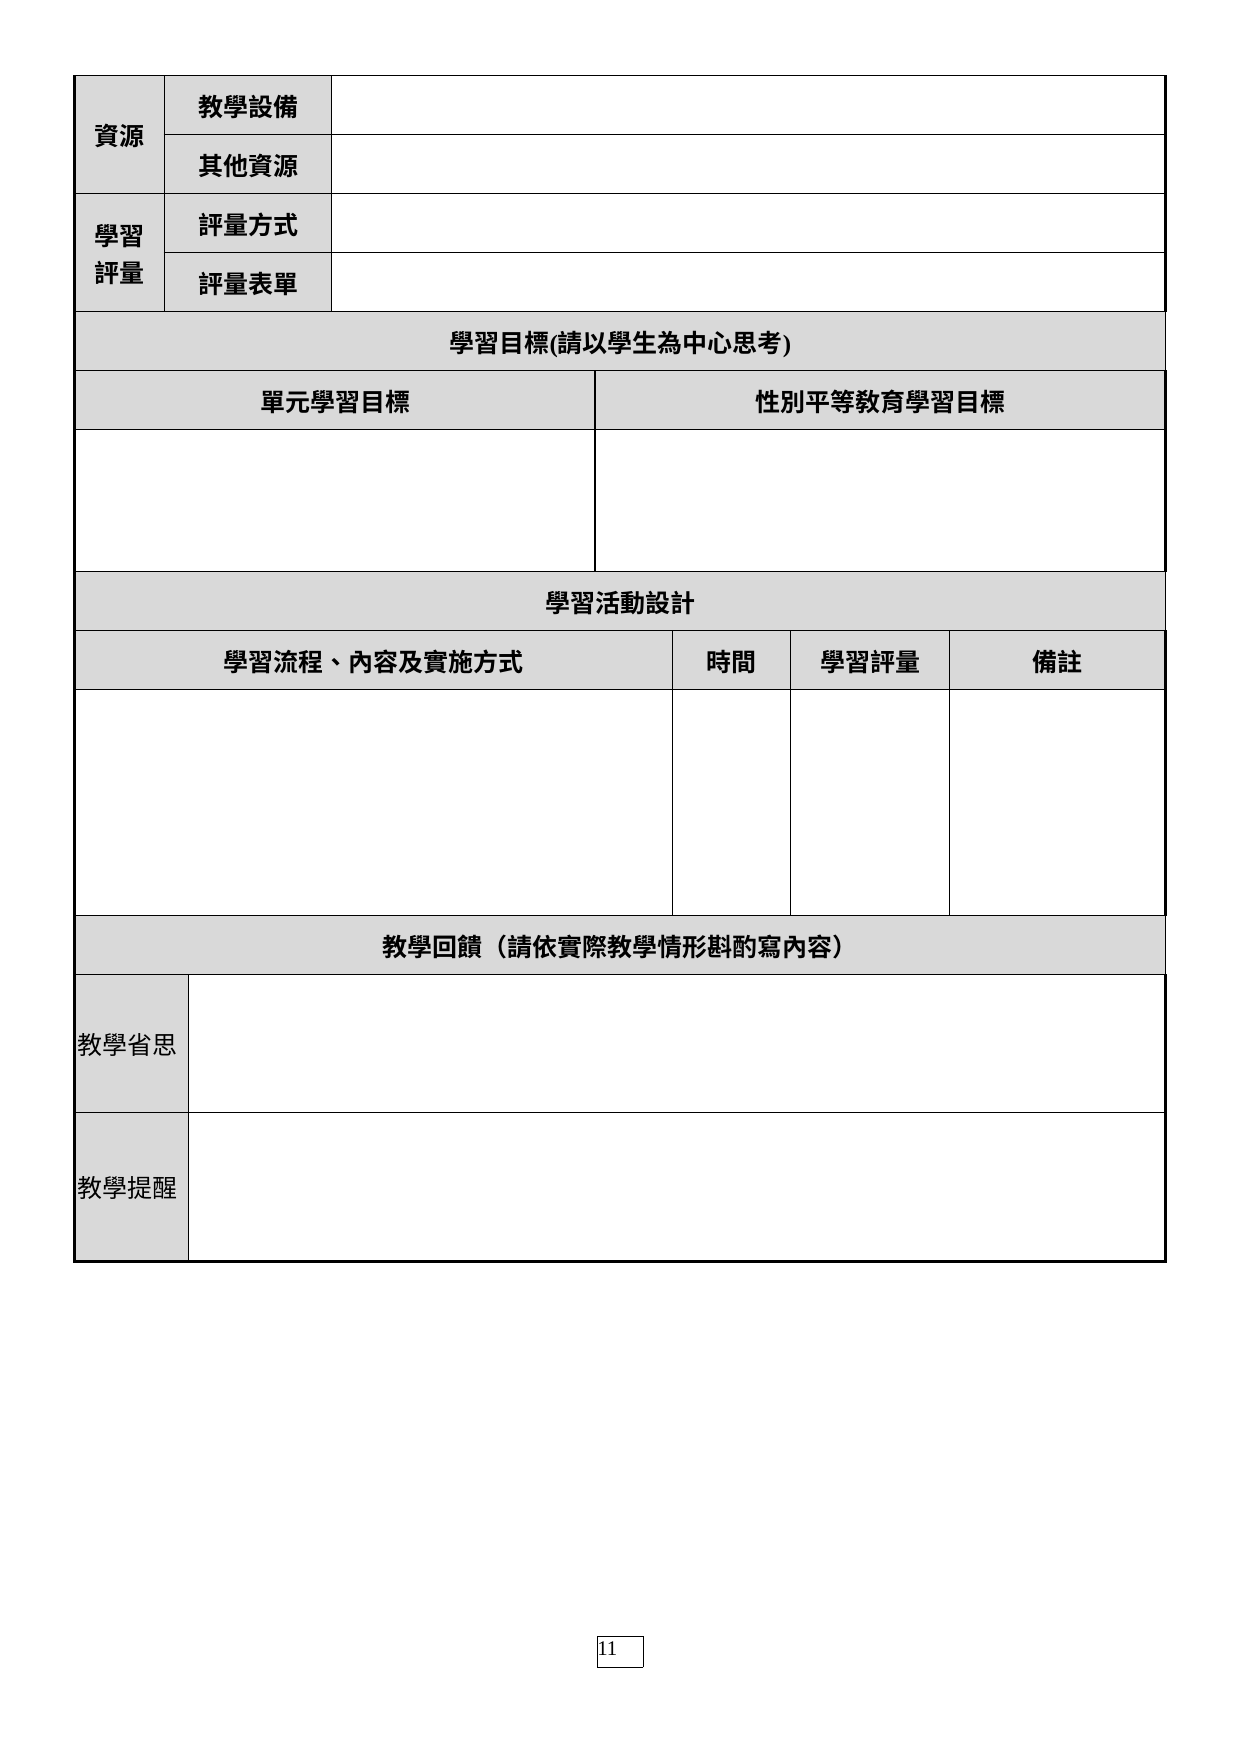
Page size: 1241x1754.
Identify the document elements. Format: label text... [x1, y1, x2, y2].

table_cell 教學回饋（請依實際教學情形斟酌寫內容） [76, 916, 1165, 974]
table_cell 其他資源 [165, 135, 331, 193]
table_cell 學習活動設計 [76, 572, 1165, 630]
table_cell [189, 975, 1164, 1112]
table_cell [791, 690, 949, 915]
table_cell [76, 430, 594, 571]
table_cell 備註 [950, 631, 1164, 689]
table_cell 性別平等敎育學習目標 [596, 371, 1164, 429]
table_cell [332, 135, 1164, 193]
table_cell [332, 194, 1164, 252]
table_cell [76, 690, 672, 915]
table_cell 教學提醒 [76, 1113, 188, 1260]
table_cell 評量表單 [165, 253, 331, 311]
table_cell 學習流程、內容及實施方式 [76, 631, 672, 689]
table_cell [673, 690, 790, 915]
table_cell [189, 1113, 1164, 1260]
table_cell 教學省思 [76, 975, 188, 1112]
table_cell 單元學習目標 [76, 371, 594, 429]
table_cell [332, 76, 1164, 134]
table_cell [332, 253, 1164, 311]
table_cell [596, 430, 1164, 571]
table_cell 學習 評量 [76, 194, 164, 311]
table_cell 學習評量 [791, 631, 949, 689]
table_cell 教學設備 [165, 76, 331, 134]
table_cell 學習目標(請以學生為中心思考) [76, 312, 1165, 370]
table_cell 時間 [673, 631, 790, 689]
table_cell [950, 690, 1164, 915]
table_cell 資源 [76, 76, 164, 193]
table_cell 評量方式 [165, 194, 331, 252]
